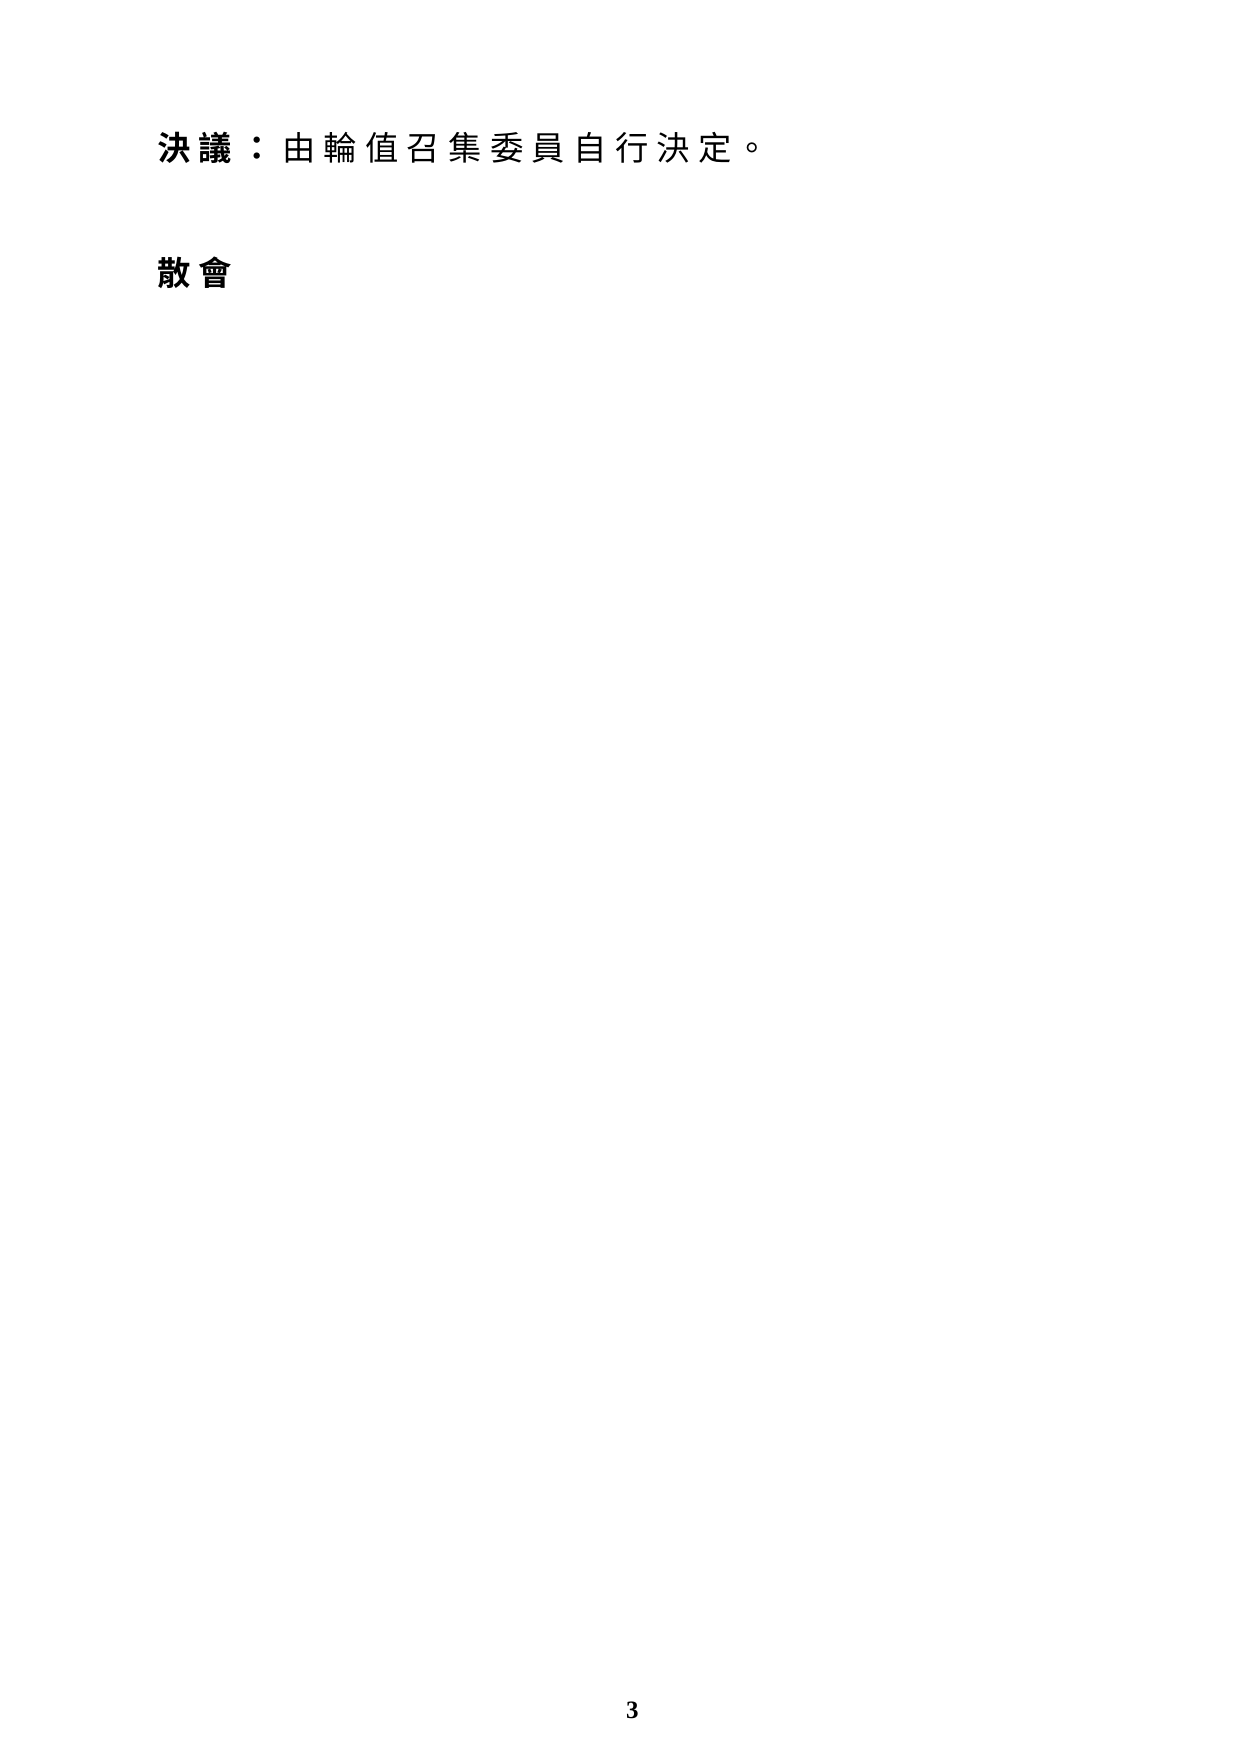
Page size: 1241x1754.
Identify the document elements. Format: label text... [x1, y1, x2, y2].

text 決議：由輪值召集委員自行決定。 [153, 104, 1111, 167]
text 散會 [153, 229, 1111, 292]
